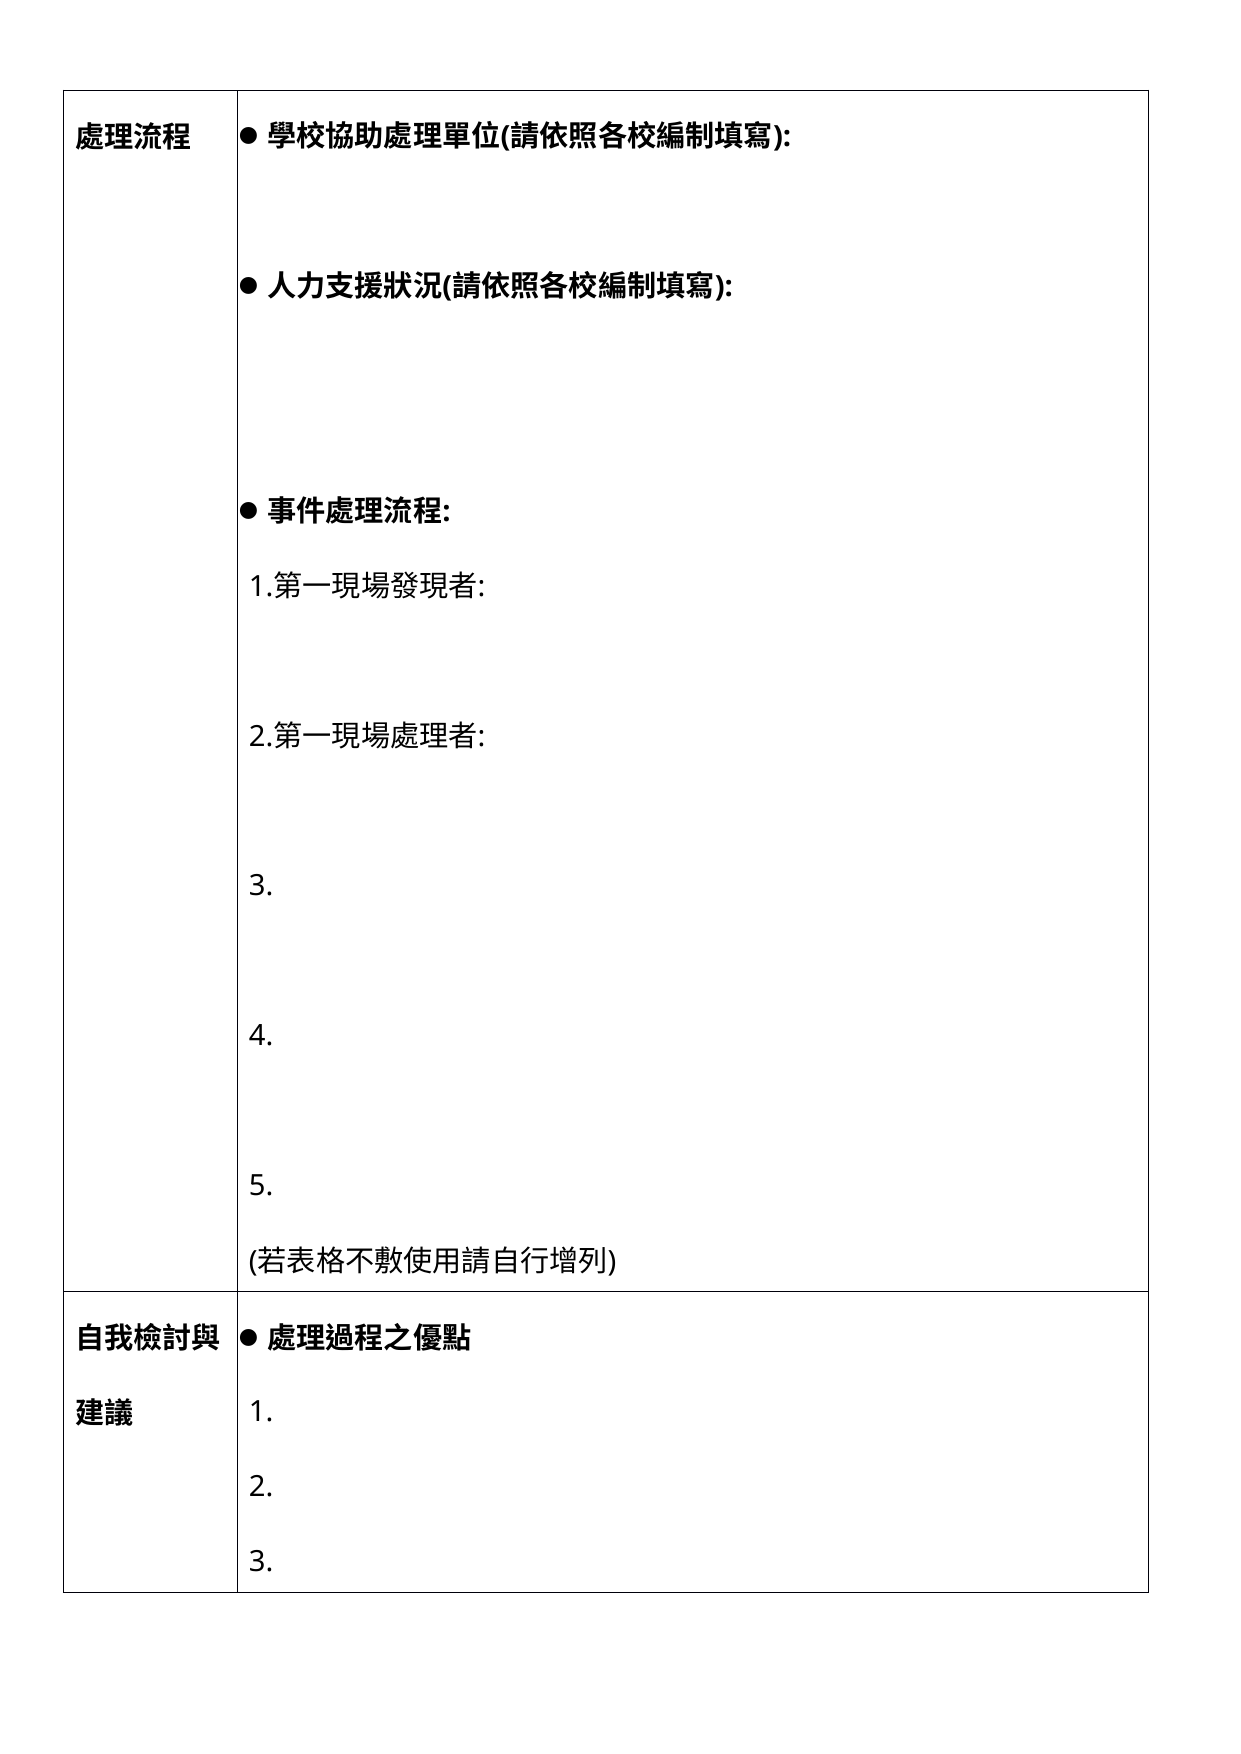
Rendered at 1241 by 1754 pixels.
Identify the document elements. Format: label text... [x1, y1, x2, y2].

table_cell 學校協助處理單位(請依照各校編制填寫): 人力支援狀況(請依照各校編制填寫): 事件處理流程: 1.第一現場發現者: 2.第一現場處理者: 3. 4. 5. (若表格不敷使用請自行增列) [238, 91, 1148, 1291]
table_cell 自我檢討與建議 [64, 1292, 237, 1592]
table_cell 處理流程 [64, 91, 237, 1291]
table_cell 處理過程之優點 1. 2. 3. 處理過程之缺點 1. 2. 3. 執行困境 1. 2. 3. 未來建議(可針對自己及他校的建議): 1. 2. 3. (若表格不敷使用請自行增列) [238, 1292, 1148, 1592]
